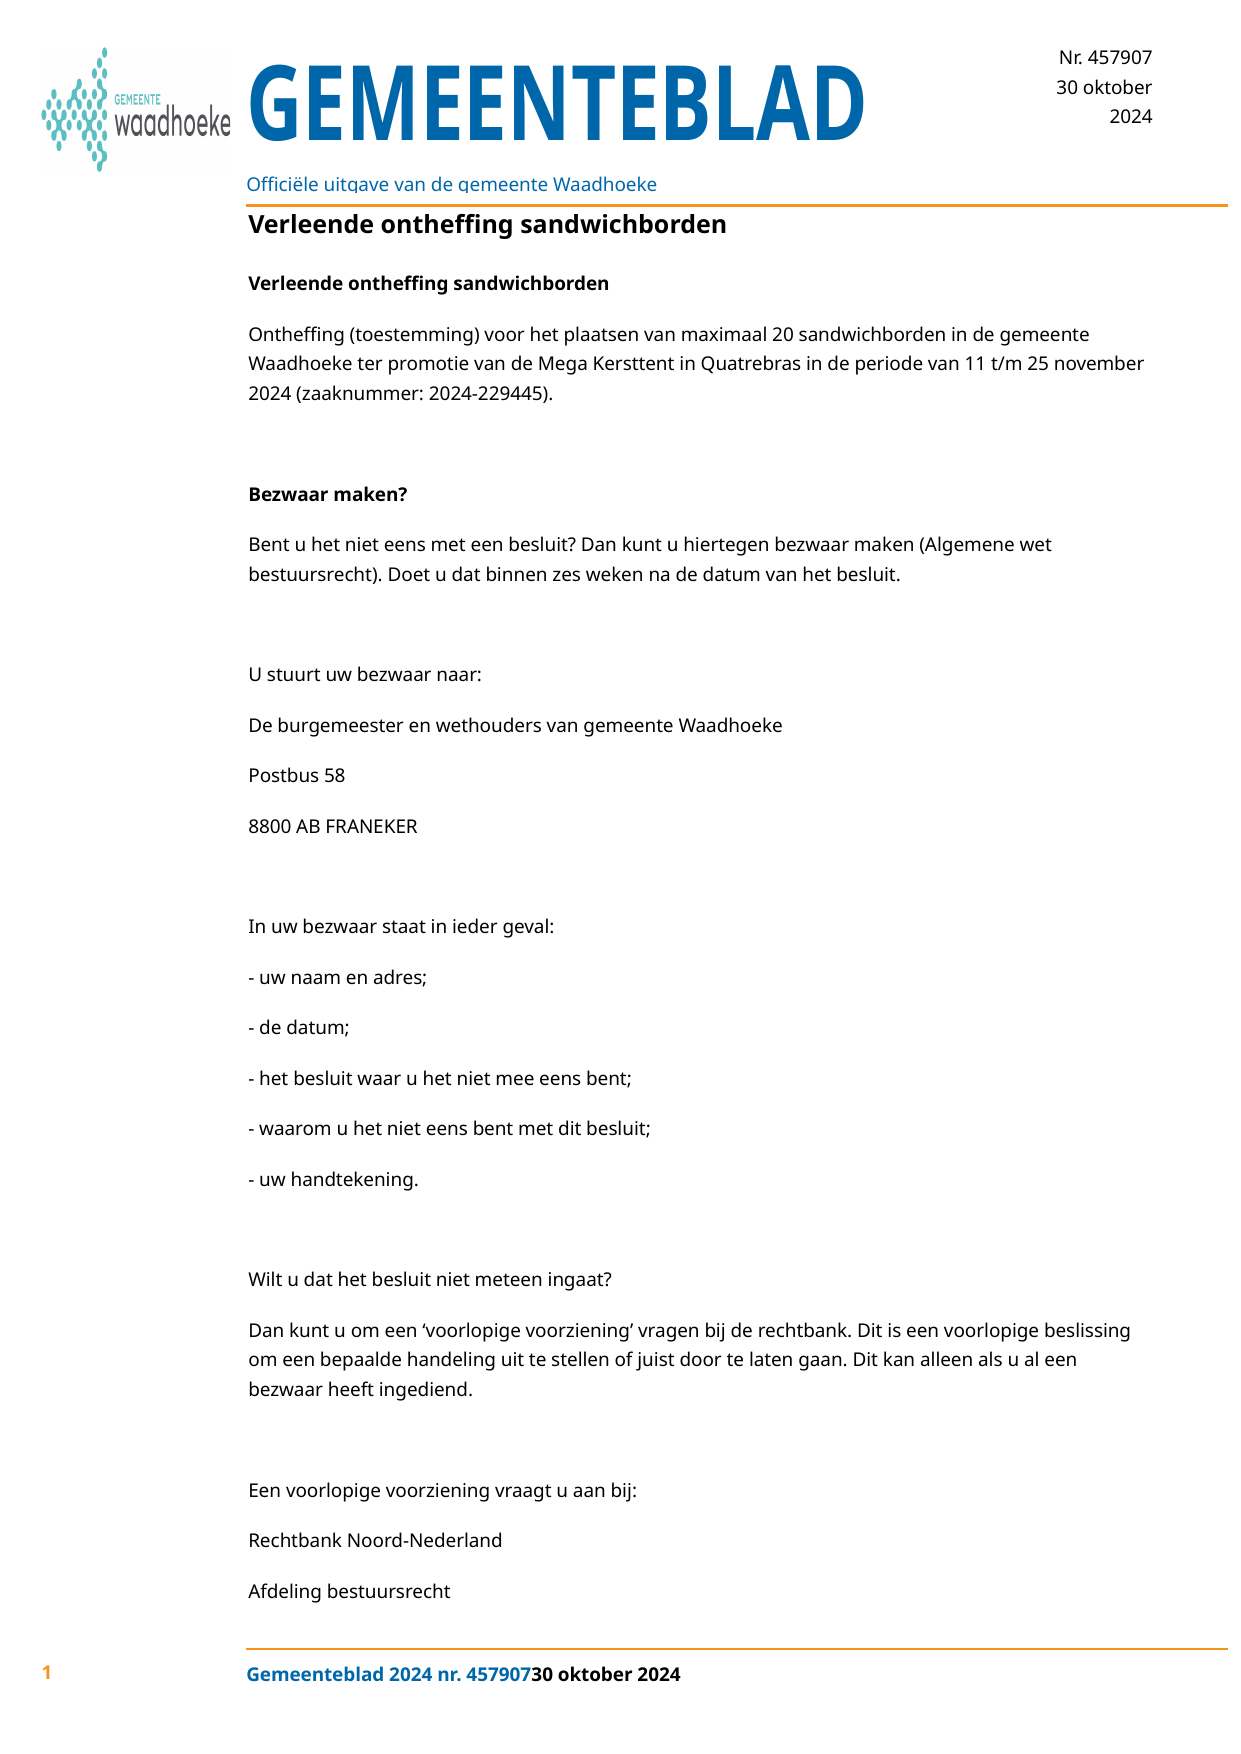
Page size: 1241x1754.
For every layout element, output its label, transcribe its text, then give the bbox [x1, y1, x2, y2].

text - uw handtekening. [248, 1166, 1152, 1191]
text - waarom u het niet eens bent met dit besluit; [248, 1115, 1152, 1141]
text - het besluit waar u het niet mee eens bent; [248, 1065, 1152, 1091]
text Ontheffing (toestemming) voor het plaatsen van maximaal 20 sandwichborden in de gemeente Waadhoeke ter promotie van de Mega Kersttent in Quatrebras in de periode van 11 t/m 25 november 2024 (zaaknummer: 2024-229445). [248, 321, 1152, 406]
text Postbus 58 [248, 762, 1152, 788]
text Wilt u dat het besluit niet meteen ingaat? [248, 1267, 1152, 1292]
text Een voorlopige voorziening vraagt u aan bij: [248, 1477, 1152, 1503]
text Rechtbank Noord-Nederland [248, 1527, 1152, 1553]
text Bent u het niet eens met een besluit? Dan kunt u hiertegen bezwaar maken (Algemene wet bestuursrecht). Doet u dat binnen zes weken na de datum van het besluit. [248, 531, 1152, 586]
text - uw naam en adres; [248, 964, 1152, 990]
text Dan kunt u om een ‘voorlopige voorziening’ vragen bij de rechtbank. Dit is een voorlopige beslissing om een bepaalde handeling uit te stellen of juist door te laten gaan. Dit kan alleen als u al een bezwaar heeft ingediend. [248, 1317, 1152, 1402]
text Afdeling bestuursrecht [248, 1578, 1152, 1603]
picture [41, 47, 231, 172]
text Bezwaar maken? [248, 481, 1152, 506]
text De burgemeester en wethouders van gemeente Waadhoeke [248, 712, 1152, 738]
text U stuurt uw bezwaar naar: [248, 662, 1152, 687]
text - de datum; [248, 1014, 1152, 1040]
text Verleende ontheffing sandwichborden [248, 270, 1152, 296]
text 8800 AB FRANEKER [248, 813, 1152, 838]
text In uw bezwaar staat in ieder geval: [248, 914, 1152, 939]
text Verleende ontheffing sandwichborden [248, 207, 1152, 241]
